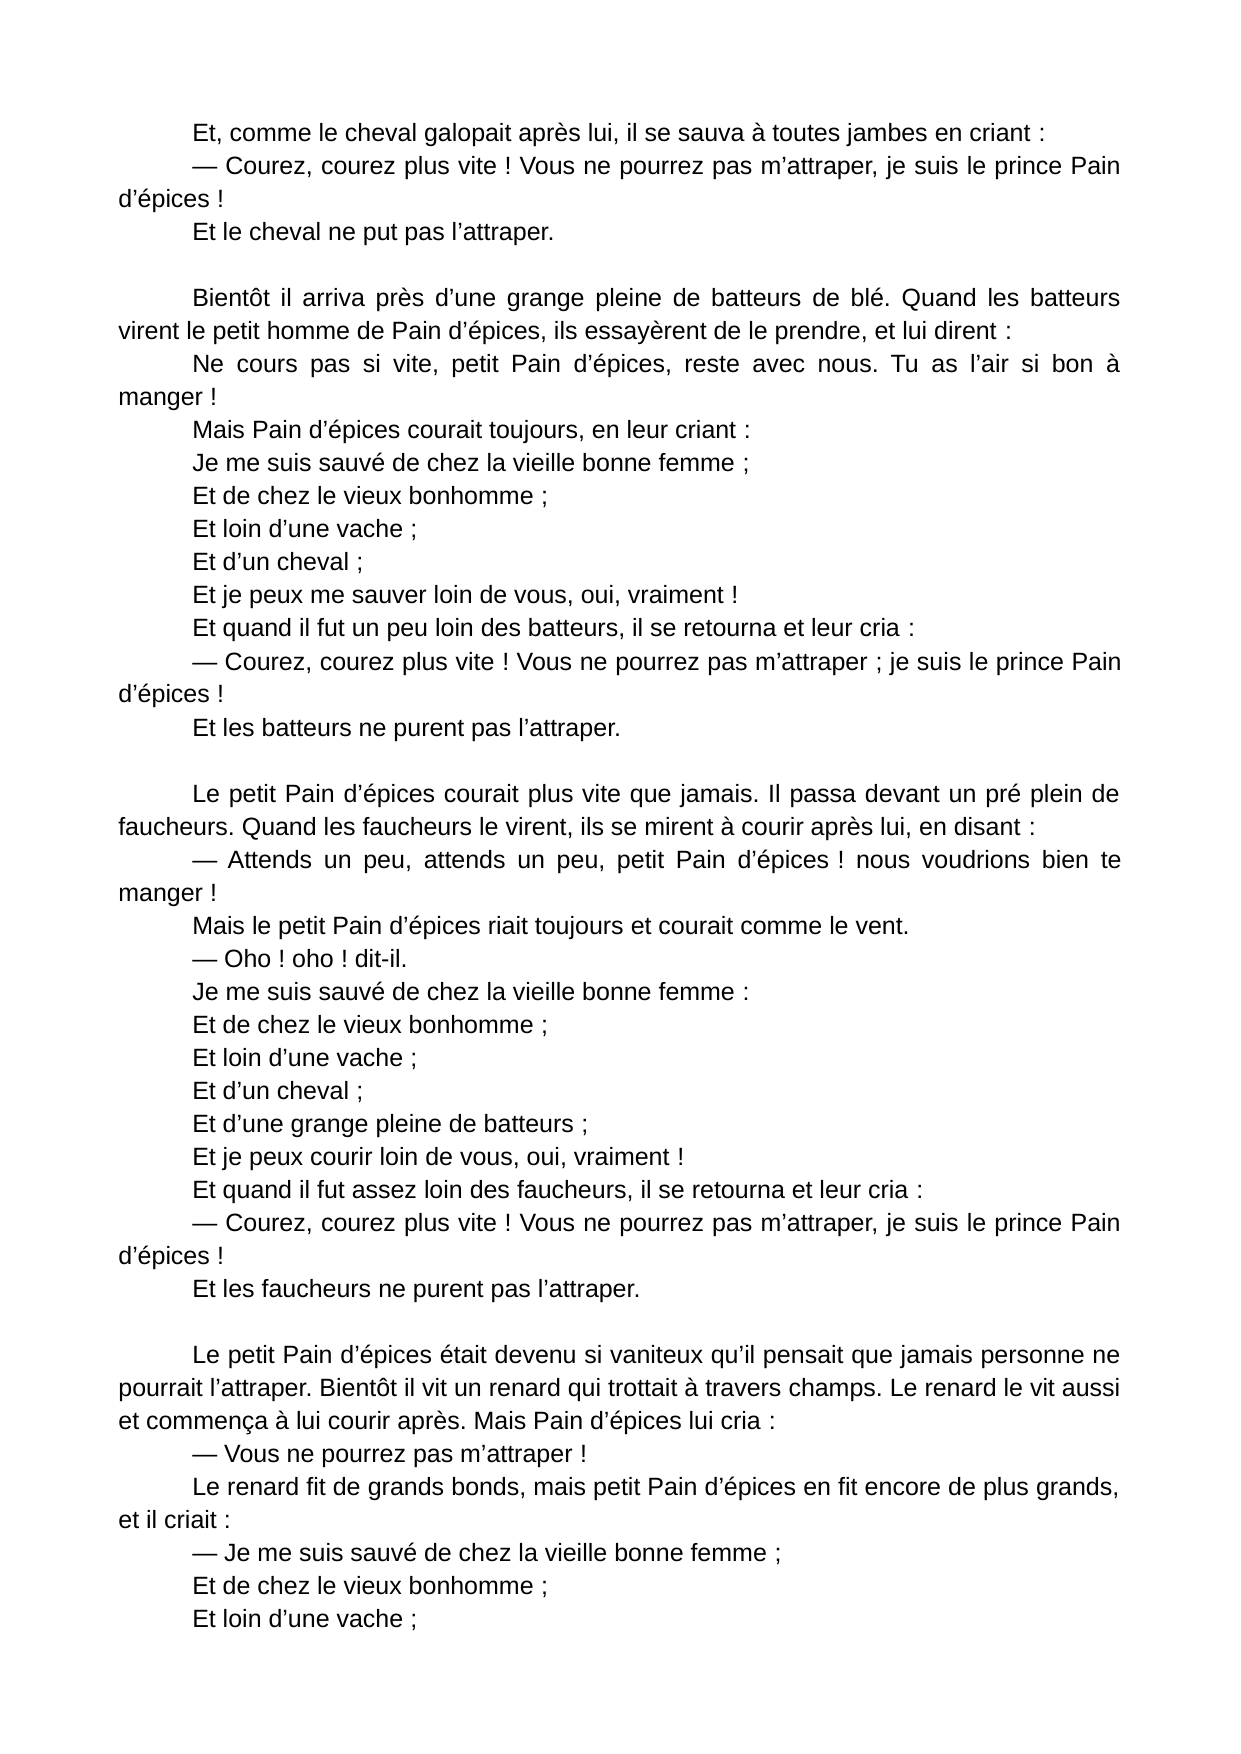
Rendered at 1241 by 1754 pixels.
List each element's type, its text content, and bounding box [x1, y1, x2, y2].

text Le petit Pain d’épices courait plus vite que jamais. Il passa devant un pré plein de faucheurs. Quand les faucheurs le virent, ils se mirent à courir après lui, en disant : [118, 778, 1122, 840]
text — Courez, courez plus vite ! Vous ne pourrez pas m’attraper, je suis le prince Pain d’épices ! [118, 151, 1122, 213]
text Et d’un cheval ; [118, 1076, 1122, 1104]
text — Attends un peu, attends un peu, petit Pain d’épices ! nous voudrions bien te manger ! [118, 844, 1122, 906]
text Et les faucheurs ne purent pas l’attraper. [118, 1274, 1122, 1303]
text Et de chez le vieux bonhomme ; [118, 1010, 1122, 1038]
text — Je me suis sauvé de chez la vieille bonne femme ; [118, 1538, 1122, 1567]
text — Courez, courez plus vite ! Vous ne pourrez pas m’attraper ; je suis le prince Pain d’épices ! [118, 646, 1122, 708]
text Ne cours pas si vite, petit Pain d’épices, reste avec nous. Tu as l’air si bon à manger ! [118, 349, 1122, 411]
text — Oho ! oho ! dit-il. [118, 944, 1122, 972]
text Je me suis sauvé de chez la vieille bonne femme ; [118, 448, 1122, 477]
text Et de chez le vieux bonhomme ; [118, 481, 1122, 510]
text Le petit Pain d’épices était devenu si vaniteux qu’il pensait que jamais personne ne pourrait l’attraper. Bientôt il vit un renard qui trottait à travers champs. Le renard le vit aussi et commença à lui courir après. Mais Pain d’épices lui cria : [118, 1340, 1122, 1435]
text Et je peux courir loin de vous, oui, vraiment ! [118, 1142, 1122, 1171]
text Et de chez le vieux bonhomme ; [118, 1571, 1122, 1600]
text Et les batteurs ne purent pas l’attraper. [118, 712, 1122, 741]
text Bientôt il arriva près d’une grange pleine de batteurs de blé. Quand les batteurs virent le petit homme de Pain d’épices, ils essayèrent de le prendre, et lui dirent : [118, 283, 1122, 345]
text Et loin d’une vache ; [118, 514, 1122, 543]
text Mais le petit Pain d’épices riait toujours et courait comme le vent. [118, 911, 1122, 939]
text Et loin d’une vache ; [118, 1604, 1122, 1633]
text Et quand il fut assez loin des faucheurs, il se retourna et leur cria : [118, 1175, 1122, 1203]
text Et, comme le cheval galopait après lui, il se sauva à toutes jambes en criant : [118, 118, 1122, 147]
text — Courez, courez plus vite ! Vous ne pourrez pas m’attraper, je suis le prince Pain d’épices ! [118, 1208, 1122, 1269]
text Et d’un cheval ; [118, 547, 1122, 576]
text Mais Pain d’épices courait toujours, en leur criant : [118, 415, 1122, 444]
text — Vous ne pourrez pas m’attraper ! [118, 1439, 1122, 1468]
text Je me suis sauvé de chez la vieille bonne femme : [118, 977, 1122, 1005]
text Et je peux me sauver loin de vous, oui, vraiment ! [118, 580, 1122, 609]
text Et quand il fut un peu loin des batteurs, il se retourna et leur cria : [118, 613, 1122, 642]
text Et d’une grange pleine de batteurs ; [118, 1109, 1122, 1137]
text Et le cheval ne put pas l’attraper. [118, 217, 1122, 246]
text Le renard fit de grands bonds, mais petit Pain d’épices en fit encore de plus grands, et il criait : [118, 1472, 1122, 1534]
text Et loin d’une vache ; [118, 1043, 1122, 1071]
